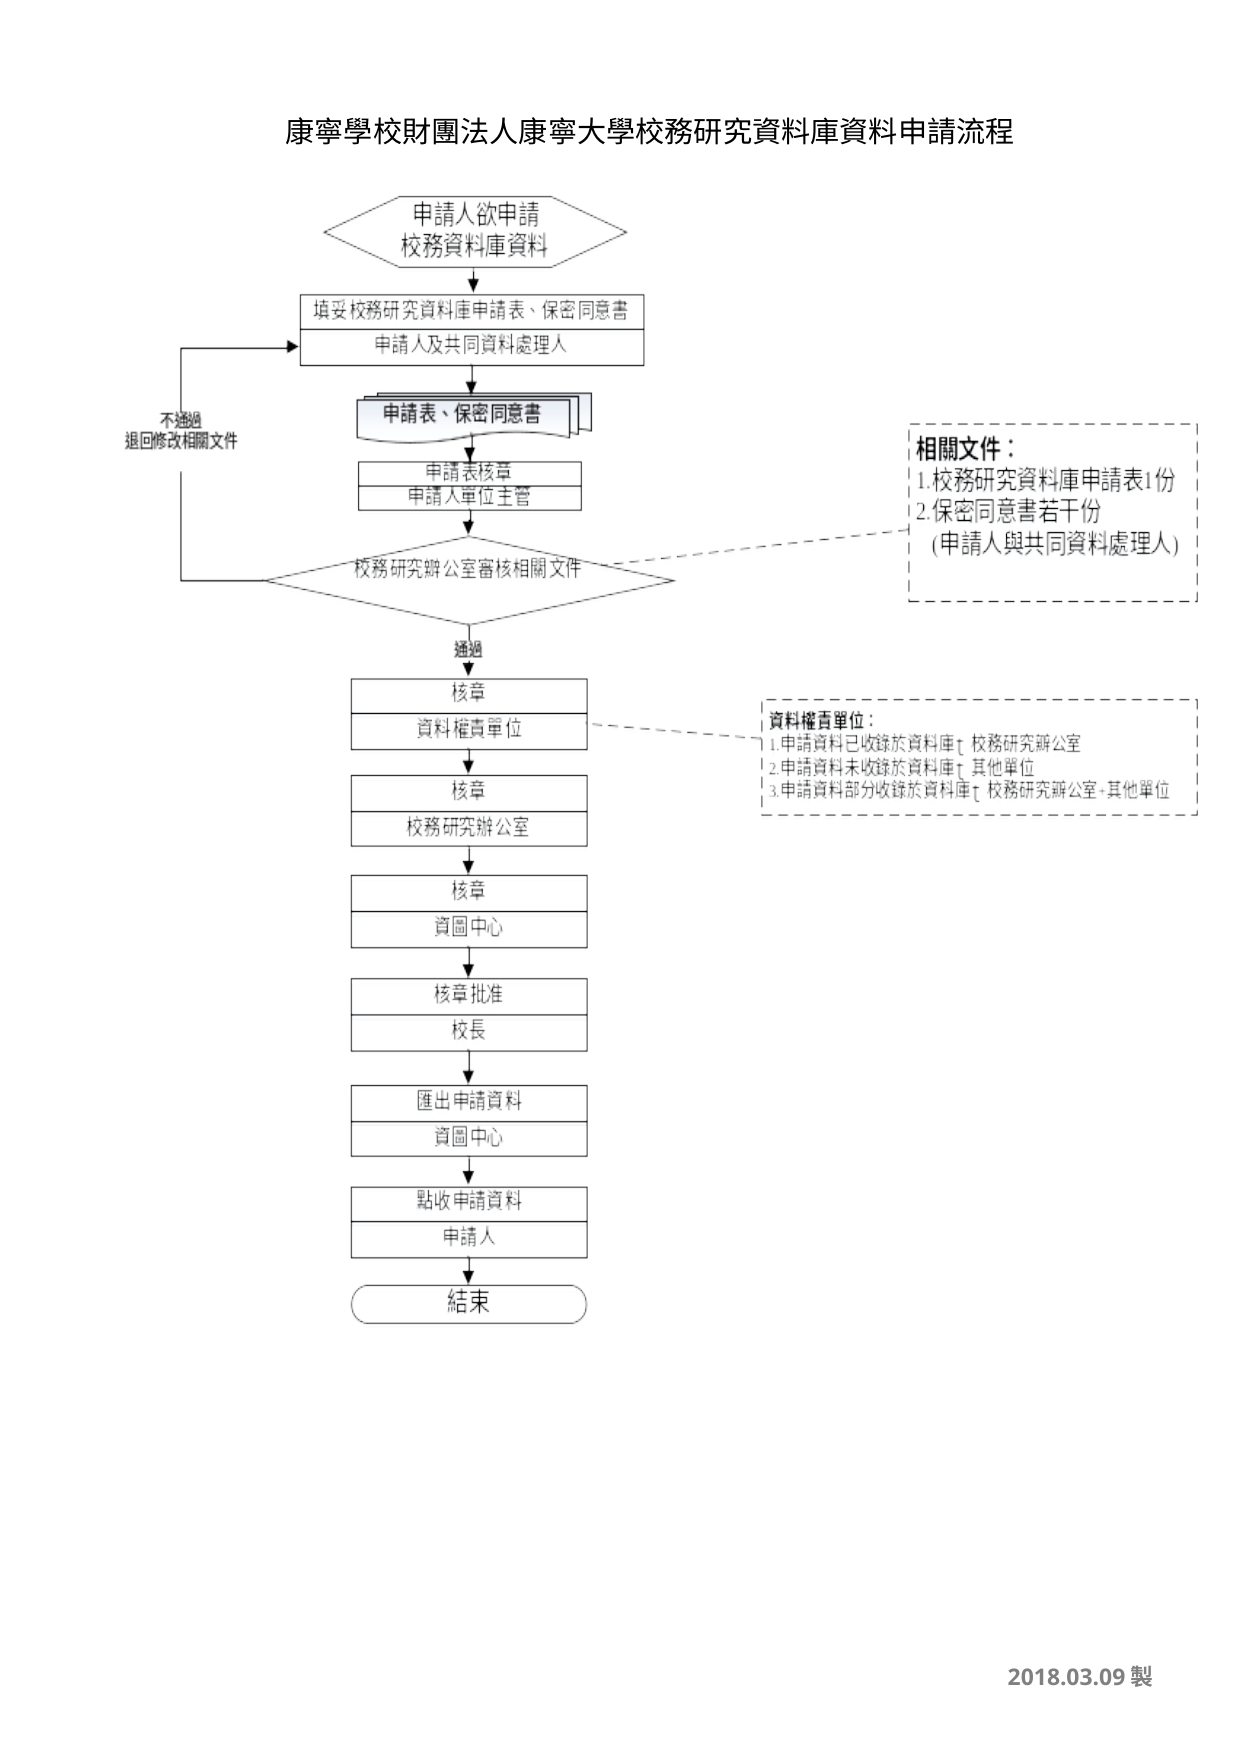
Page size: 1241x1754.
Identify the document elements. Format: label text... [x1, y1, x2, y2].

text 康寧學校財團法人康寧大學校務研究資料庫資料申請流程 [172, 88, 1128, 151]
